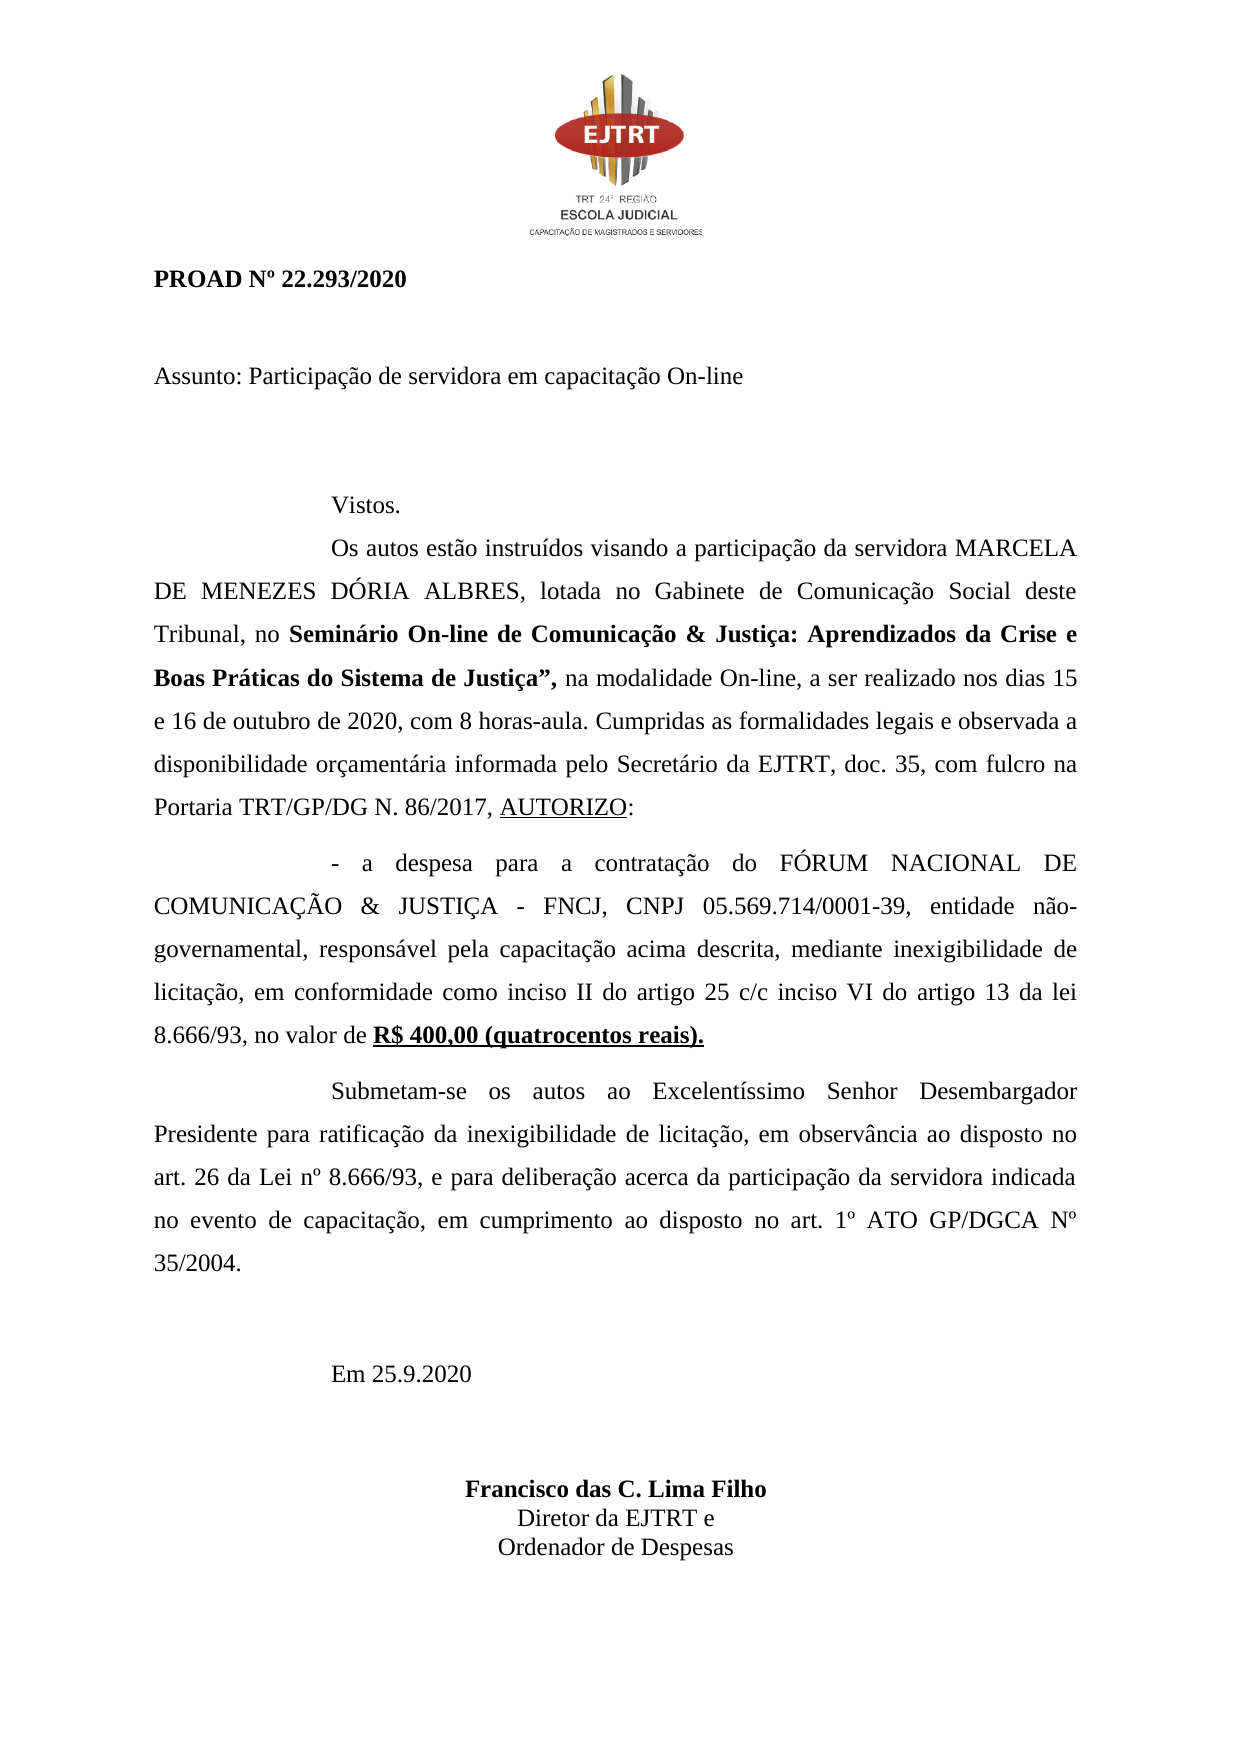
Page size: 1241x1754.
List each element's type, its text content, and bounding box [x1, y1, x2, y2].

text Submetam-se os autos ao Excelentíssimo Senhor Desembargador Presidente para ratificação da inexigibilidade de licitação, em observância ao disposto no art. 26 da Lei nº 8.666/93, e para deliberação acerca da participação da servidora indicada no evento de capacitação, em cumprimento ao disposto no art. 1º ATO GP/DGCA Nº 35/2004. [153, 1076, 1078, 1277]
text - a despesa para a contratação do FÓRUM NACIONAL DE COMUNICAÇÃO & JUSTIÇA - FNCJ, CNPJ 05.569.714/0001-39, entidade não-governamental, responsável pela capacitação acima descrita, mediante inexigibilidade de licitação, em conformidade como inciso II do artigo 25 c/c inciso VI do artigo 13 da lei 8.666/93, no valor de R$ 400,00 (quatrocentos reais). [153, 848, 1078, 1049]
picture [529, 73, 703, 236]
text PROAD Nº 22.293/2020 [153, 264, 1078, 293]
text Os autos estão instruídos visando a participação da servidora MARCELA DE MENEZES DÓRIA ALBRES, lotada no Gabinete de Comunicação Social deste Tribunal, no Seminário On-line de Comunicação & Justiça: Aprendizados da Crise e Boas Práticas do Sistema de Justiça”, na modalidade On-line, a ser realizado nos dias 15 e 16 de outubro de 2020, com 8 horas-aula. Cumpridas as formalidades legais e observada a disponibilidade orçamentária informada pelo Secretário da EJTRT, doc. 35, com fulcro na Portaria TRT/GP/DG N. 86/2017, AUTORIZO: [153, 533, 1078, 821]
text Assunto: Participação de servidora em capacitação On-line [153, 361, 1078, 389]
text Francisco das C. Lima Filho [153, 1474, 1078, 1503]
text Diretor da EJTRT e [153, 1503, 1078, 1532]
text Vistos. [153, 490, 1078, 519]
text Ordenador de Despesas [153, 1532, 1078, 1561]
text Em 25.9.2020 [153, 1359, 1078, 1388]
